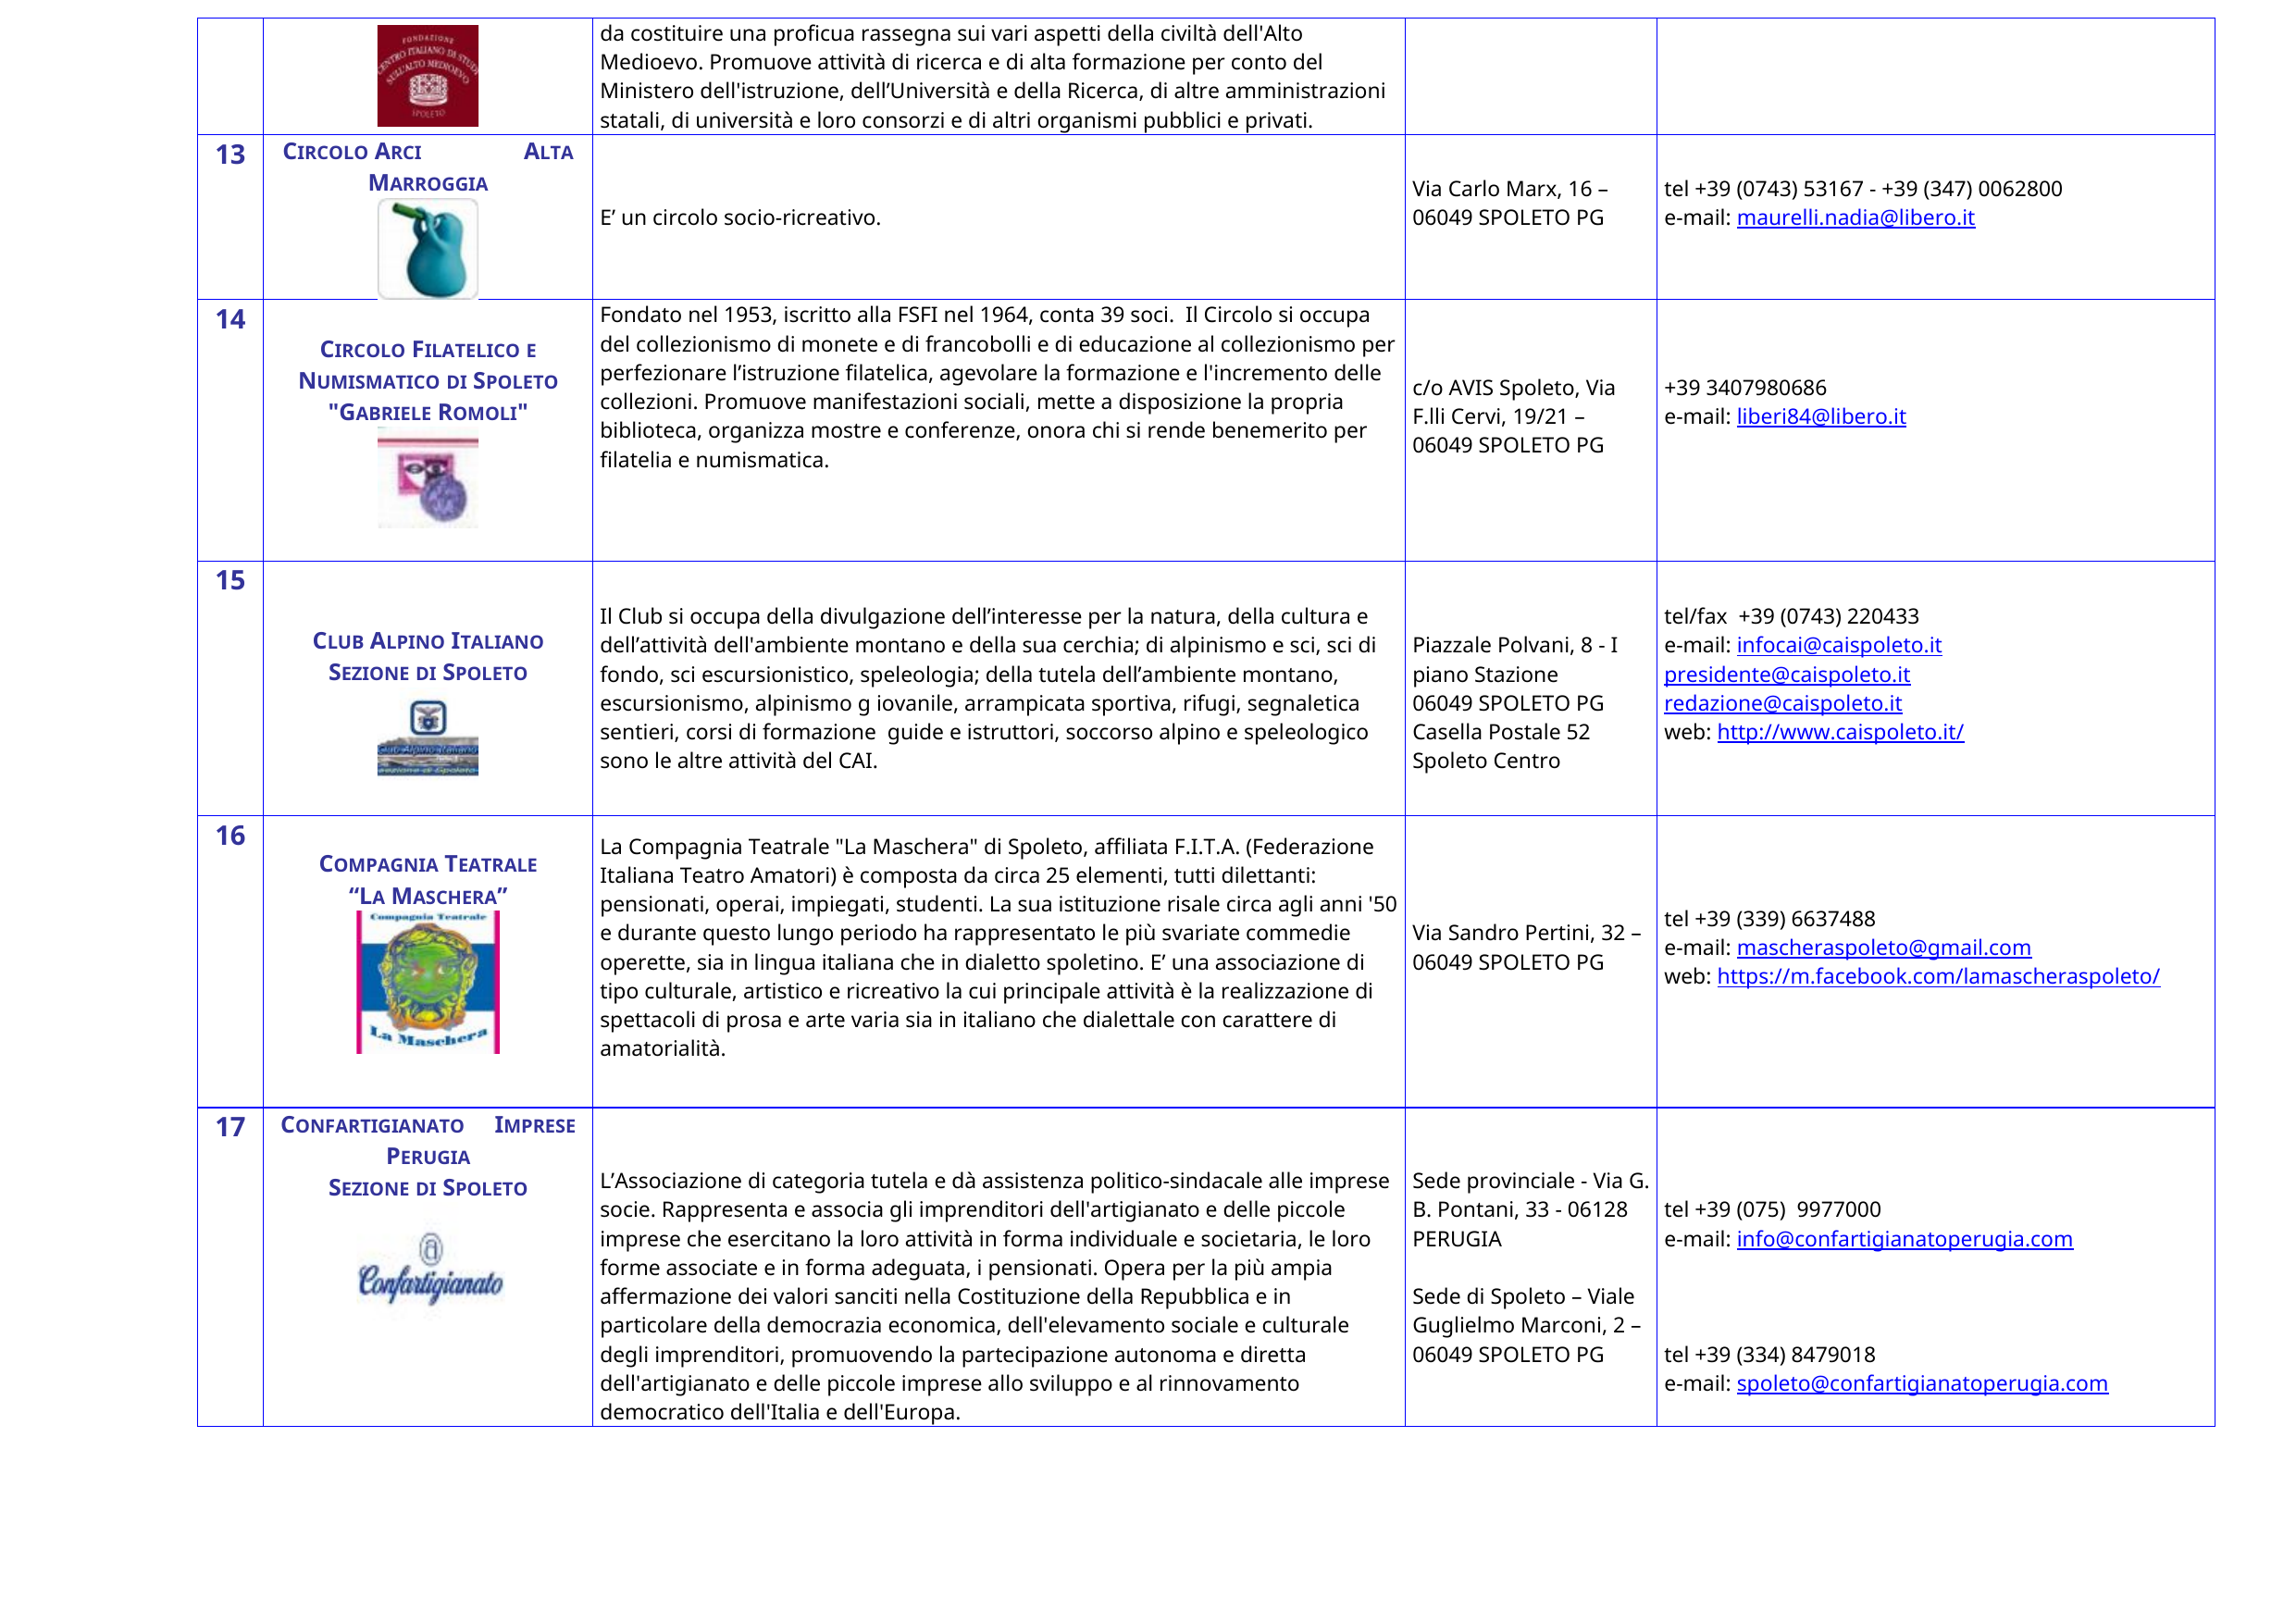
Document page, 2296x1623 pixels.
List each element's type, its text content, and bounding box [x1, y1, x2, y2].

table_cell c/o AVIS Spoleto, Via F.lli Cervi, 19/21 – 06049 SPOLETO PG [1406, 300, 1657, 561]
table_cell Piazzale Polvani, 8 - I piano Stazione 06049 SPOLETO PG Casella Postale 52 Spoleto Centro [1406, 562, 1657, 815]
table_cell [1657, 19, 2215, 134]
table_cell Via Sandro Pertini, 32 – 06049 SPOLETO PG [1406, 816, 1657, 1107]
table_cell L’Associazione di categoria tutela e dà assistenza politico-sindacale alle imprese socie. Rappresenta e associa gli imprenditori dell'artigianato e delle piccole imprese che esercitano la loro attività in forma individuale e societaria, le loro forme associate e in forma adeguata, i pensionati. Opera per la più ampia affermazione dei valori sanciti nella Costituzione della Repubblica e in particolare della democrazia economica, dell'elevamento sociale e culturale degli imprenditori, promuovendo la partecipazione autonoma e diretta dell'artigianato e delle piccole imprese allo sviluppo e al rinnovamento democratico dell'Italia e dell'Europa. [593, 1109, 1405, 1426]
table_cell tel +39 (339) 6637488 e-mail: mascheraspoleto@gmail.com web: https://m.facebook.com/lamascheraspoleto/ [1657, 816, 2215, 1107]
table_cell Sede provinciale - Via G. B. Pontani, 33 - 06128 PERUGIA Sede di Spoleto – Viale Guglielmo Marconi, 2 – 06049 SPOLETO PG [1406, 1109, 1657, 1426]
table_cell E’ un circolo socio-ricreativo. [593, 135, 1405, 299]
table_cell 13 [198, 135, 263, 299]
table_cell tel +39 (0743) 53167 - +39 (347) 0062800 e-mail: maurelli.nadia@libero.it [1657, 135, 2215, 299]
table_cell tel/fax +39 (0743) 220433 e-mail: infocai@caispoleto.it presidente@caispoleto.it redazione@caispoleto.it web: http://www.caispoleto.it/ [1657, 562, 2215, 815]
table_cell Fondato nel 1953, iscritto alla FSFI nel 1964, conta 39 soci. Il Circolo si occupa del collezionismo di monete e di francobolli e di educazione al collezionismo per perfezionare l’istruzione filatelica, agevolare la formazione e l'incremento delle collezioni. Promuove manifestazioni sociali, mette a disposizione la propria biblioteca, organizza mostre e conferenze, onora chi si rende benemerito per filatelia e numismatica. [593, 300, 1405, 561]
table_cell 14 [198, 300, 263, 561]
picture [378, 198, 479, 300]
picture [377, 688, 479, 789]
table_cell Club Alpino Italiano Sezione di Spoleto [264, 562, 592, 815]
table_cell Compagnia Teatrale “La Maschera” [264, 816, 592, 1107]
table_cell +39 3407980686 e-mail: liberi84@libero.it [1657, 300, 2215, 561]
picture [378, 427, 479, 528]
picture [356, 1202, 505, 1351]
table_cell Circolo Arci Alta Marroggia [264, 135, 592, 299]
table_cell Confartigianato Imprese Perugia Sezione di Spoleto [264, 1109, 592, 1426]
table_cell La Compagnia Teatrale "La Maschera" di Spoleto, affiliata F.I.T.A. (Federazione Italiana Teatro Amatori) è composta da circa 25 elementi, tutti dilettanti: pensionati, operai, impiegati, studenti. La sua istituzione risale circa agli anni '50 e durante questo lungo periodo ha rappresentato le più svariate commedie operette, sia in lingua italiana che in dialetto spoletino. E’ una associazione di tipo culturale, artistico e ricreativo la cui principale attività è la realizzazione di spettacoli di prosa e arte varia sia in italiano che dialettale con carattere di amatorialità. [593, 816, 1405, 1107]
table_cell Via Carlo Marx, 16 – 06049 SPOLETO PG [1406, 135, 1657, 299]
picture [356, 911, 500, 1054]
table_cell 15 [198, 562, 263, 815]
table_cell [264, 19, 592, 134]
picture [377, 25, 479, 127]
table_cell da costituire una proficua rassegna sui vari aspetti della civiltà dell'Alto Medioevo. Promuove attività di ricerca e di alta formazione per conto del Ministero dell'istruzione, dell’Università e della Ricerca, di altre amministrazioni statali, di università e loro consorzi e di altri organismi pubblici e privati. [593, 19, 1405, 134]
table_cell [198, 19, 263, 134]
table_cell Circolo Filatelico e Numismatico di Spoleto "Gabriele Romoli" [264, 300, 592, 561]
table_cell 17 [198, 1109, 263, 1426]
table_cell [1406, 19, 1657, 134]
table_cell tel +39 (075) 9977000 e-mail: info@confartigianatoperugia.com tel +39 (334) 8479018 e-mail: spoleto@confartigianatoperugia.com [1657, 1109, 2215, 1426]
table_cell 16 [198, 816, 263, 1107]
table_cell Il Club si occupa della divulgazione dell’interesse per la natura, della cultura e dell’attività dell'ambiente montano e della sua cerchia; di alpinismo e sci, sci di fondo, sci escursionistico, speleologia; della tutela dell’ambiente montano, escursionismo, alpinismo g iovanile, arrampicata sportiva, rifugi, segnaletica sentieri, corsi di formazione guide e istruttori, soccorso alpino e speleologico sono le altre attività del CAI. [593, 562, 1405, 815]
